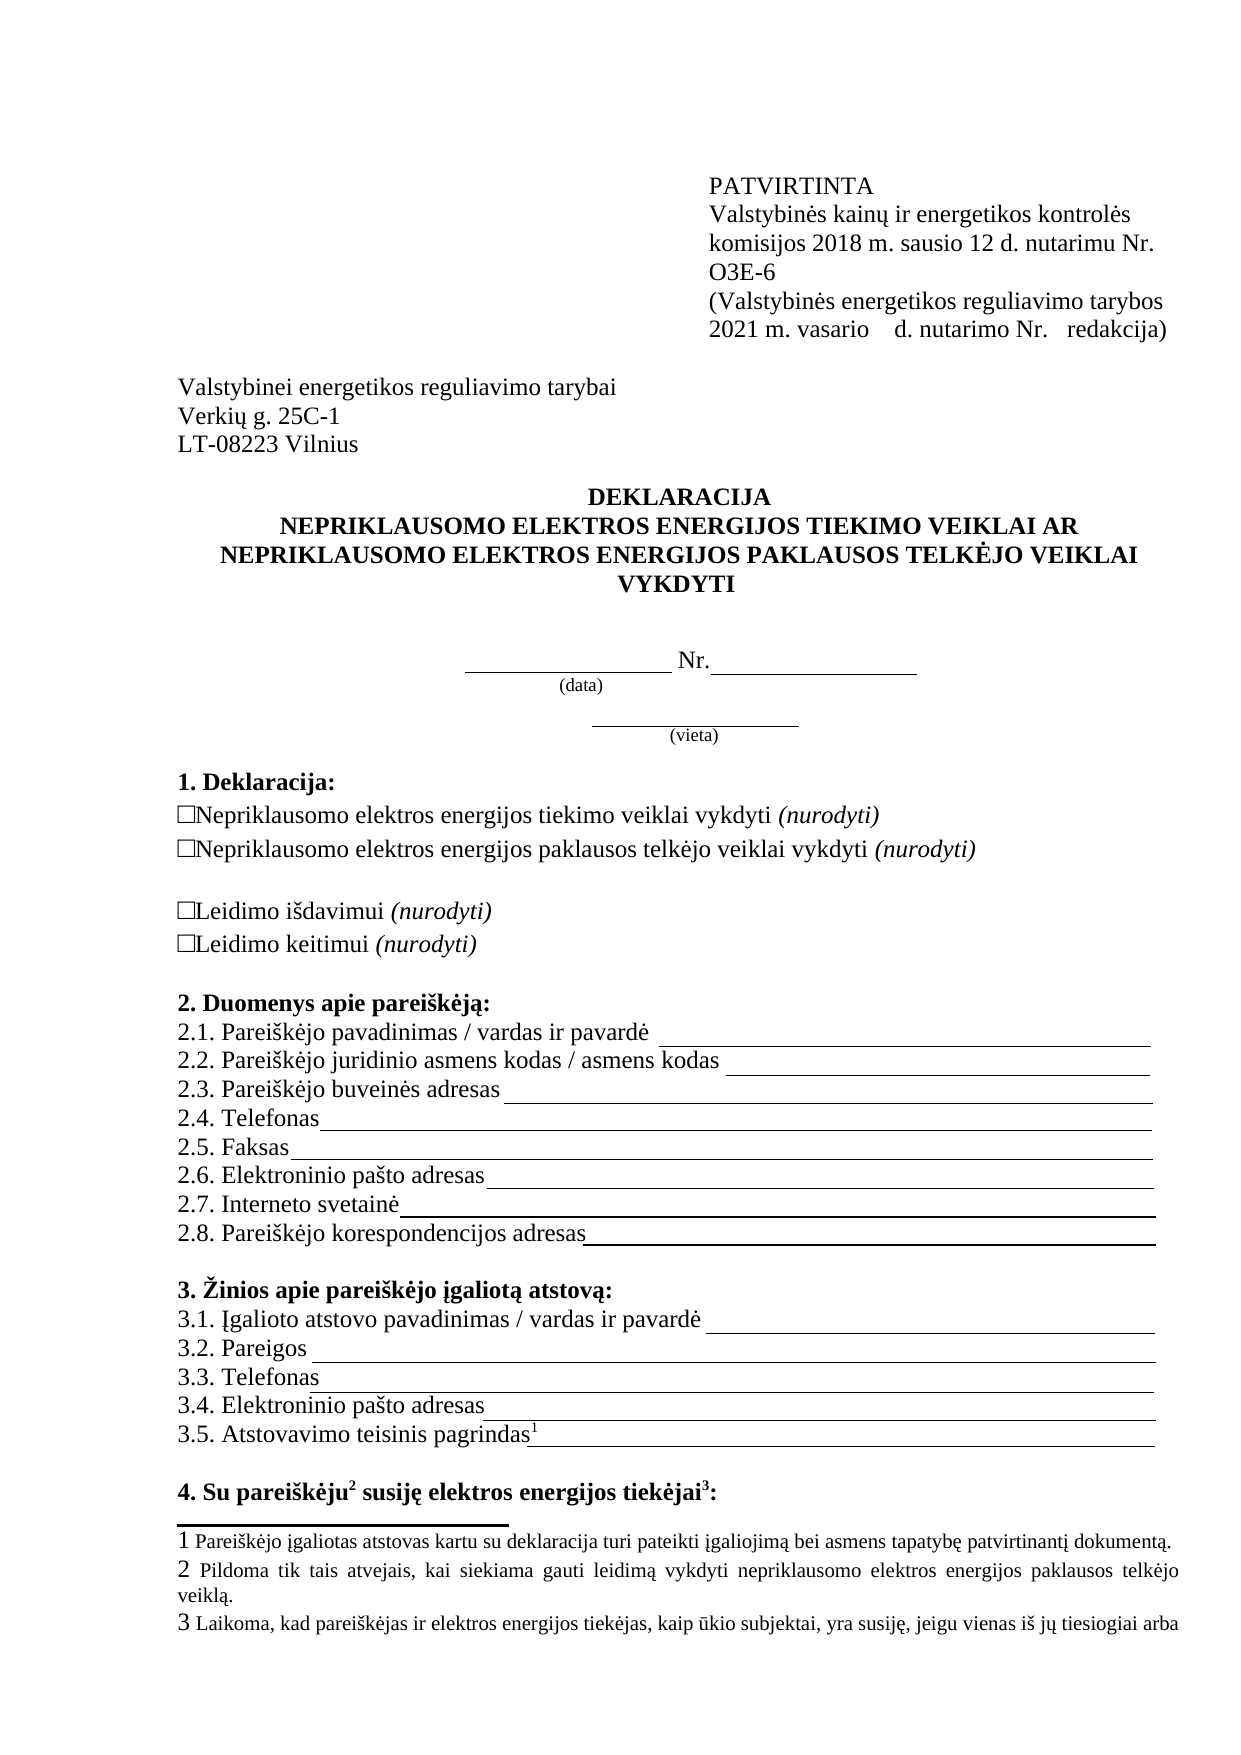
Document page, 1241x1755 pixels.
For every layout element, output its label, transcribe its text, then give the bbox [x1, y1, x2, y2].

text □Nepriklausomo elektros energijos paklausos telkėjo veiklai vykdyti (nurodyti) [177, 830, 1181, 863]
text □Nepriklausomo elektros energijos tiekimo veiklai vykdyti (nurodyti) [177, 796, 1181, 830]
text Verkių g. 25C-1 [177, 401, 1181, 429]
text □Leidimo keitimui (nurodyti) [177, 926, 1181, 959]
text 2.7. Interneto svetainė [177, 1189, 1211, 1218]
text 2.8. Pareiškėjo korespondencijos adresas [177, 1218, 1211, 1247]
text 3.3. Telefonas [177, 1362, 1211, 1390]
text Valstybinės kainų ir energetikos kontrolės komisijos 2018 m. sausio 12 d. nutarimu Nr. O3E-6 [709, 199, 1181, 286]
text LT-08223 Vilnius [177, 429, 1181, 458]
text 2.3. Pareiškėjo buveinės adresas [177, 1074, 1211, 1103]
text PATVIRTINTA [709, 171, 1181, 199]
text (Valstybinės energetikos reguliavimo tarybos 2021 m. vasario d. nutarimo Nr. redakcija) [709, 286, 1181, 343]
text 3.2. Pareigos [177, 1333, 1211, 1362]
text nepriklausomo elektros energijos tiekimo veiklai Ar NEPRIKLAUSOMO ELEKTROS ENERGIJOS PAKLAUSOS TELKĖJO VEIKLAI vykdyti [177, 511, 1181, 597]
text 3. Žinios apie pareiškėjo įgaliotą atstovą: [177, 1275, 1211, 1304]
text 2.2. Pareiškėjo juridinio asmens kodas / asmens kodas [177, 1045, 1211, 1074]
text 2.4. Telefonas [177, 1103, 1211, 1132]
text 2. Duomenys apie pareiškėją: [177, 988, 1211, 1017]
text Laikoma, kad pareiškėjas ir elektros energijos tiekėjas, kaip ūkio subjektai, yra susiję, jeigu vienas iš jų tiesiogiai arba [177, 1607, 1181, 1636]
text 2.5. Faksas [177, 1132, 1211, 1160]
text 2.1. Pareiškėjo pavadinimas / vardas ir pavardė [177, 1017, 1211, 1045]
text 3.4. Elektroninio pašto adresas [177, 1390, 1211, 1419]
text (vieta) [177, 724, 1211, 746]
text Valstybinei energetikos reguliavimo tarybai [177, 372, 1181, 401]
text 1. Deklaracija: [177, 767, 1211, 796]
text 2.6. Elektroninio pašto adresas [177, 1160, 1211, 1189]
text (data) [177, 674, 1211, 696]
text □Leidimo išdavimui (nurodyti) [177, 892, 1181, 926]
text Nr. [177, 645, 1211, 674]
text DEKLARACIJA [177, 482, 1181, 511]
text 3.5. Atstovavimo teisinis pagrindas [177, 1419, 1211, 1448]
text Pildoma tik tais atvejais, kai siekiama gauti leidimą vykdyti nepriklausomo elektros energijos paklausos telkėjo veiklą. [177, 1554, 1181, 1607]
text Pareiškėjo įgaliotas atstovas kartu su deklaracija turi pateikti įgaliojimą bei asmens tapatybę patvirtinantį dokumentą. [177, 1526, 1181, 1554]
text 4. Su pareiškėju susiję elektros energijos tiekėjai: [177, 1477, 1211, 1505]
text 3.1. Įgalioto atstovo pavadinimas / vardas ir pavardė [177, 1304, 1211, 1333]
